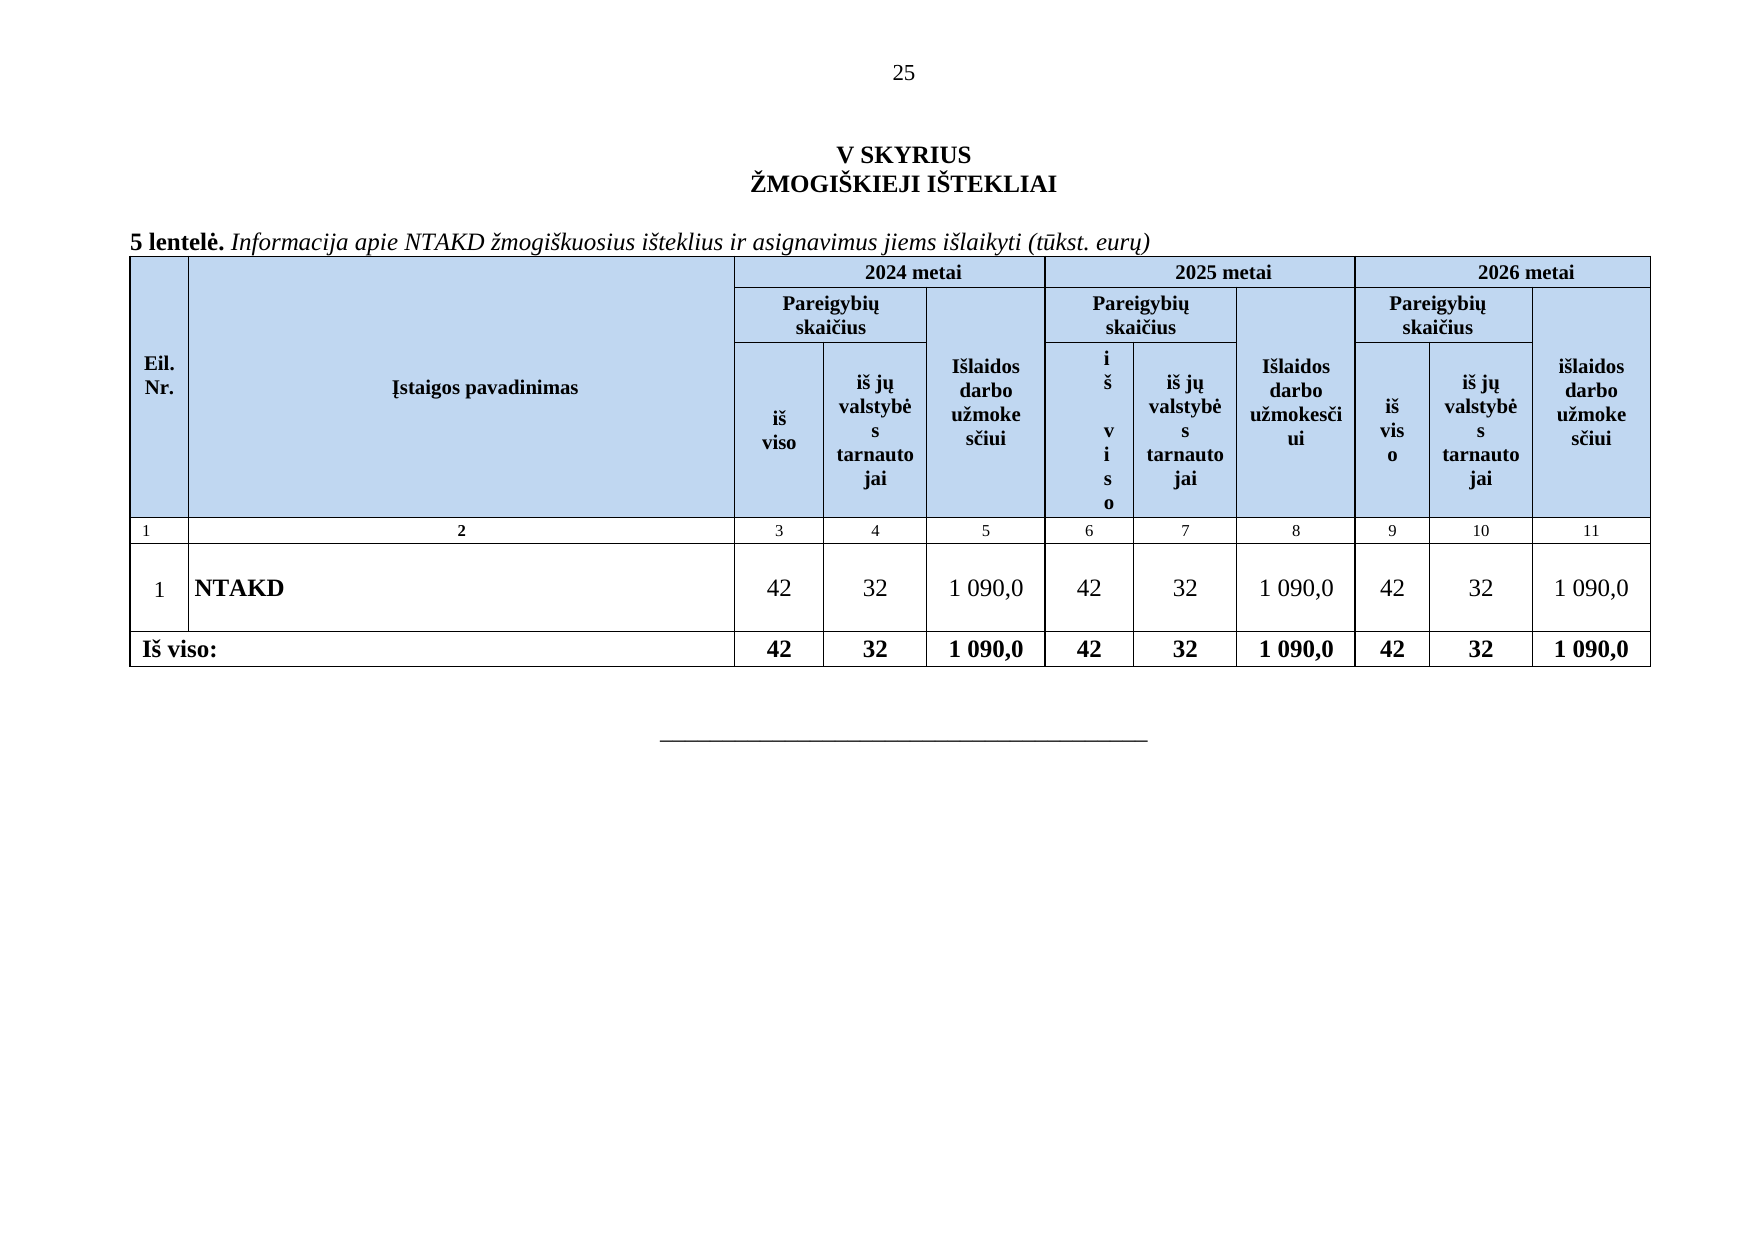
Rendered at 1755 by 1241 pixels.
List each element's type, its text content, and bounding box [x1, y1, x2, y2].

table_cell 1 090,0 [927, 544, 1044, 631]
table_cell 1 090,0 [1533, 632, 1650, 666]
table_cell iš jų valstybės tarnautojai [1430, 343, 1532, 517]
table_cell 6 [1046, 518, 1133, 543]
table_cell 42 [1046, 544, 1133, 631]
table_cell 42 [735, 632, 823, 666]
table_cell 32 [1134, 544, 1236, 631]
table_header Eil. Nr. [131, 257, 188, 517]
table_cell Iš viso: [131, 632, 734, 666]
table_cell Išlaidos darbo užmokesčiui [1237, 288, 1354, 517]
table_cell 1 090,0 [1533, 544, 1650, 631]
table_cell 5 [927, 518, 1044, 543]
table_cell 1 [131, 518, 188, 543]
text ––––––––––––––––––––––––––––––––––––––– [130, 724, 1677, 753]
table_cell NTAKD [189, 544, 734, 631]
table_cell 42 [1356, 632, 1429, 666]
table_cell Pareigybių skaičius [1356, 288, 1532, 342]
table_header 2026 metai [1356, 257, 1650, 287]
table_cell 32 [824, 632, 926, 666]
table_cell 32 [824, 544, 926, 631]
table_cell 4 [824, 518, 926, 543]
text V SKYRIUS [130, 141, 1677, 169]
table_cell 32 [1430, 544, 1532, 631]
table_cell 8 [1237, 518, 1354, 543]
table_cell Pareigybių skaičius [735, 288, 926, 342]
table_cell iš viso [1046, 343, 1133, 517]
table_cell iš viso [735, 343, 823, 517]
table_cell 1 090,0 [1237, 632, 1354, 666]
table_cell 7 [1134, 518, 1236, 543]
table_cell Išlaidos darbo užmokesčiui [927, 288, 1044, 517]
table_cell Pareigybių skaičius [1046, 288, 1236, 342]
table_cell 1 [131, 544, 188, 631]
text ŽMOGIŠKIEJI IŠTEKLIAI [130, 169, 1677, 198]
table_cell 11 [1533, 518, 1650, 543]
text 5 lentelė. Informacija apie NTAKD žmogiškuosius išteklius ir asignavimus jiems išlaikyti (tūkst. eurų) [130, 227, 1677, 256]
table_cell 2 [189, 518, 734, 543]
table_cell 10 [1430, 518, 1532, 543]
table_cell 32 [1134, 632, 1236, 666]
table_cell išlaidos darbo užmokesčiui [1533, 288, 1650, 517]
table_cell 32 [1430, 632, 1532, 666]
table_header 2024 metai [735, 257, 1044, 287]
table_cell 42 [1356, 544, 1429, 631]
table_cell 1 090,0 [927, 632, 1044, 666]
table_cell iš viso [1356, 343, 1429, 517]
table_cell 3 [735, 518, 823, 543]
table_cell iš jų valstybės tarnautojai [824, 343, 926, 517]
table_header Įstaigos pavadinimas [189, 257, 734, 517]
table_header 2025 metai [1046, 257, 1354, 287]
table_cell 1 090,0 [1237, 544, 1354, 631]
table_cell 42 [735, 544, 823, 631]
table_cell 9 [1356, 518, 1429, 543]
table_cell 42 [1046, 632, 1133, 666]
table_cell iš jų valstybės tarnautojai [1134, 343, 1236, 517]
